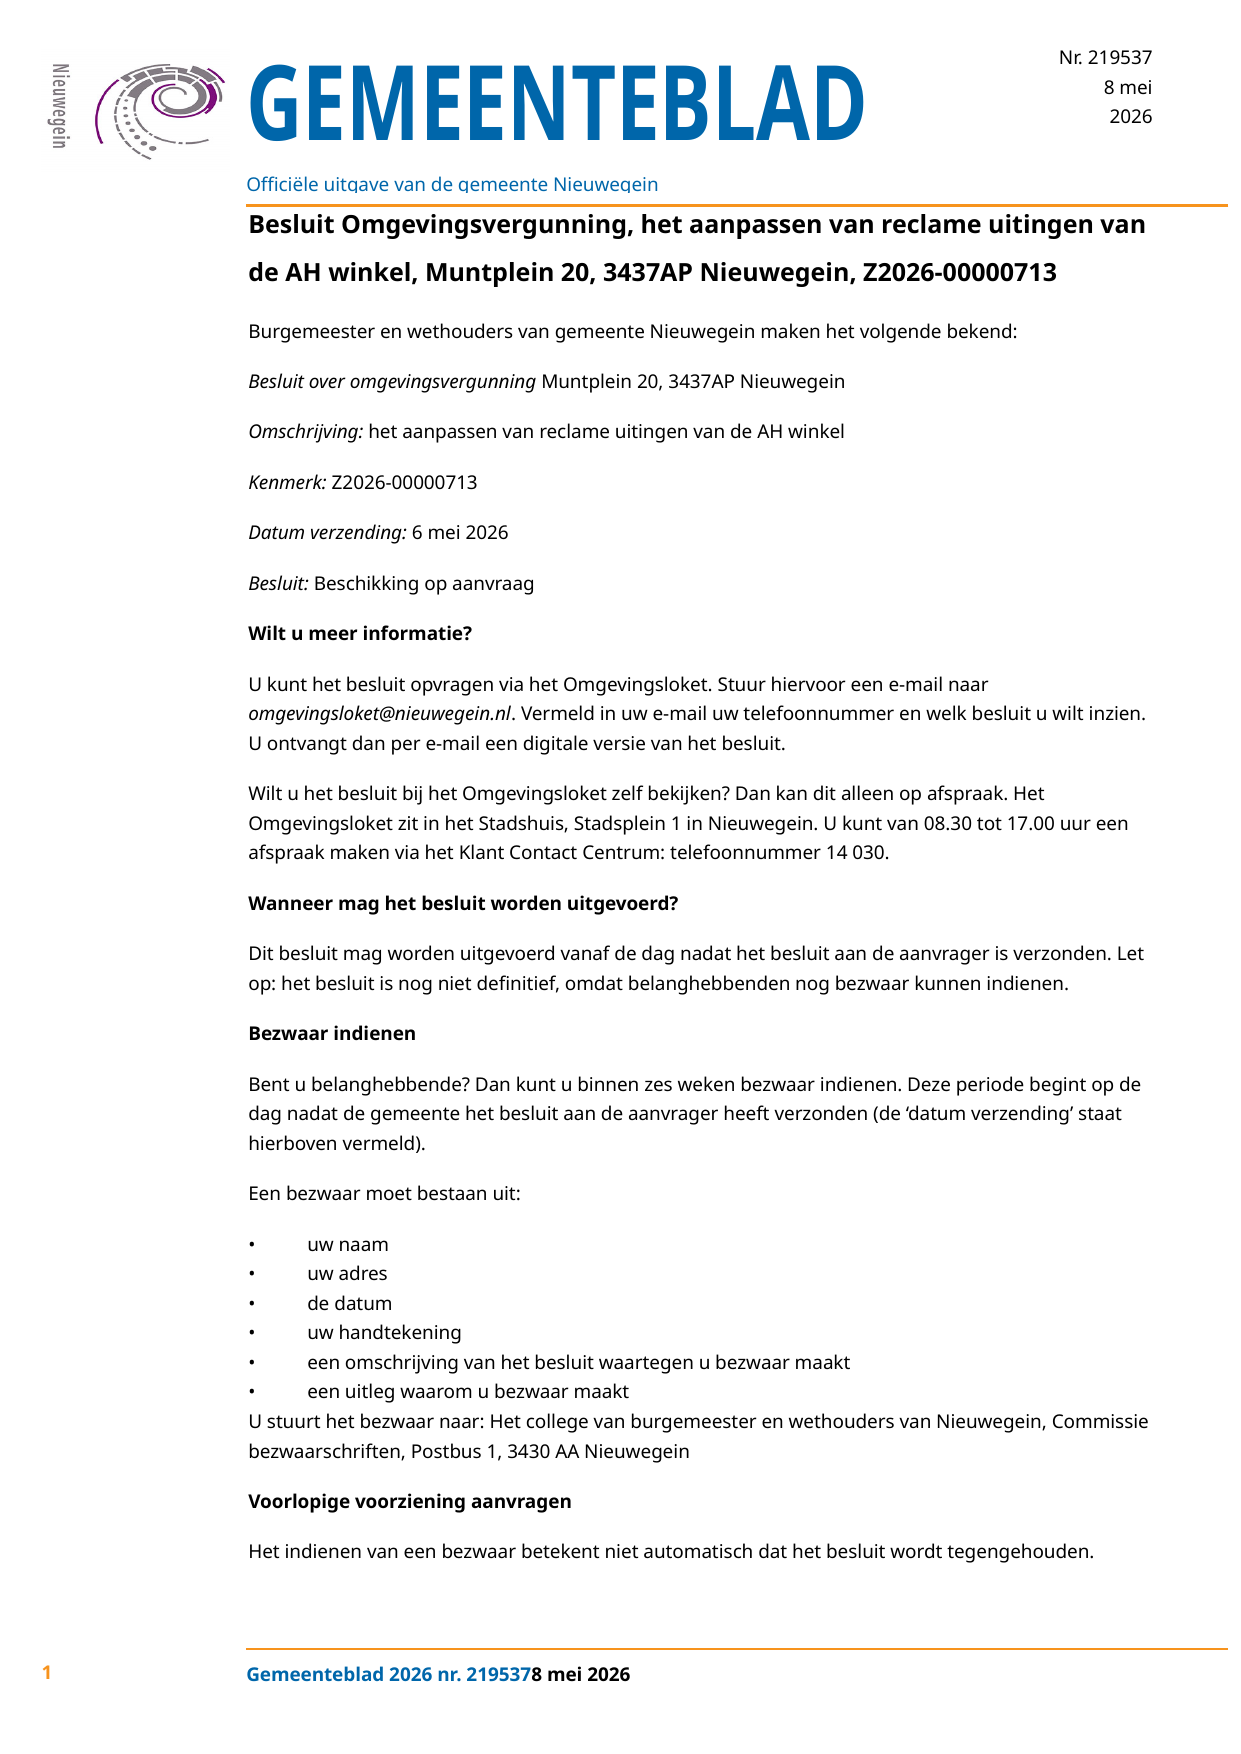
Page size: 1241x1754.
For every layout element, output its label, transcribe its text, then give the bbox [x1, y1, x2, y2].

text Dit besluit mag worden uitgevoerd vanaf de dag nadat het besluit aan de aanvrager is verzonden. Let op: het besluit is nog niet definitief, omdat belanghebbenden nog bezwaar kunnen indienen. [248, 940, 1152, 996]
text Het indienen van een bezwaar betekent niet automatisch dat het besluit wordt tegengehouden. [248, 1539, 1152, 1564]
text Een bezwaar moet bestaan uit: [248, 1180, 1152, 1206]
text Wilt u het besluit bij het Omgevingsloket zelf bekijken? Dan kan dit alleen op afspraak. Het Omgevingsloket zit in het Stadshuis, Stadsplein 1 in Nieuwegein. U kunt van 08.30 tot 17.00 uur een afspraak maken via het Klant Contact Centrum: telefoonnummer 14 030. [248, 780, 1152, 865]
text Burgemeester en wethouders van gemeente Nieuwegein maken het volgende bekend: [248, 318, 1152, 344]
list uw naam [248, 1231, 1152, 1257]
text Omschrijving: het aanpassen van reclame uitingen van de AH winkel [248, 419, 1152, 444]
text Bent u belanghebbende? Dan kunt u binnen zes weken bezwaar indienen. Deze periode begint op de dag nadat de gemeente het besluit aan de aanvrager heeft verzonden (de ‘datum verzending’ staat hierboven vermeld). [248, 1071, 1152, 1156]
text Voorlopige voorziening aanvragen [248, 1488, 1152, 1514]
text Wanneer mag het besluit worden uitgevoerd? [248, 890, 1152, 916]
text Besluit over omgevingsvergunning Muntplein 20, 3437AP Nieuwegein [248, 368, 1152, 394]
text Kenmerk: Z2026-00000713 [248, 469, 1152, 495]
list uw handtekening [248, 1319, 1152, 1345]
list de datum [248, 1290, 1152, 1316]
list een omschrijving van het besluit waartegen u bezwaar maakt [248, 1349, 1152, 1375]
list uw adres [248, 1260, 1152, 1286]
text Besluit: Beschikking op aanvraag [248, 570, 1152, 596]
text U stuurt het bezwaar naar: Het college van burgemeester en wethouders van Nieuwegein, Commissie bezwaarschriften, Postbus 1, 3430 AA Nieuwegein [248, 1408, 1152, 1464]
text Bezwaar indienen [248, 1020, 1152, 1046]
text Besluit Omgevingsvergunning, het aanpassen van reclame uitingen van de AH winkel, Muntplein 20, 3437AP Nieuwegein, Z2026-00000713 [248, 207, 1152, 288]
text Datum verzending: 6 mei 2026 [248, 519, 1152, 545]
text Wilt u meer informatie? [248, 620, 1152, 646]
text U kunt het besluit opvragen via het Omgevingsloket. Stuur hiervoor een e-mail naar omgevingsloket@nieuwegein.nl. Vermeld in uw e-mail uw telefoonnummer en welk besluit u wilt inzien. U ontvangt dan per e-mail een digitale versie van het besluit. [248, 671, 1152, 756]
list een uitleg waarom u bezwaar maakt [248, 1379, 1152, 1404]
picture [41, 47, 231, 172]
